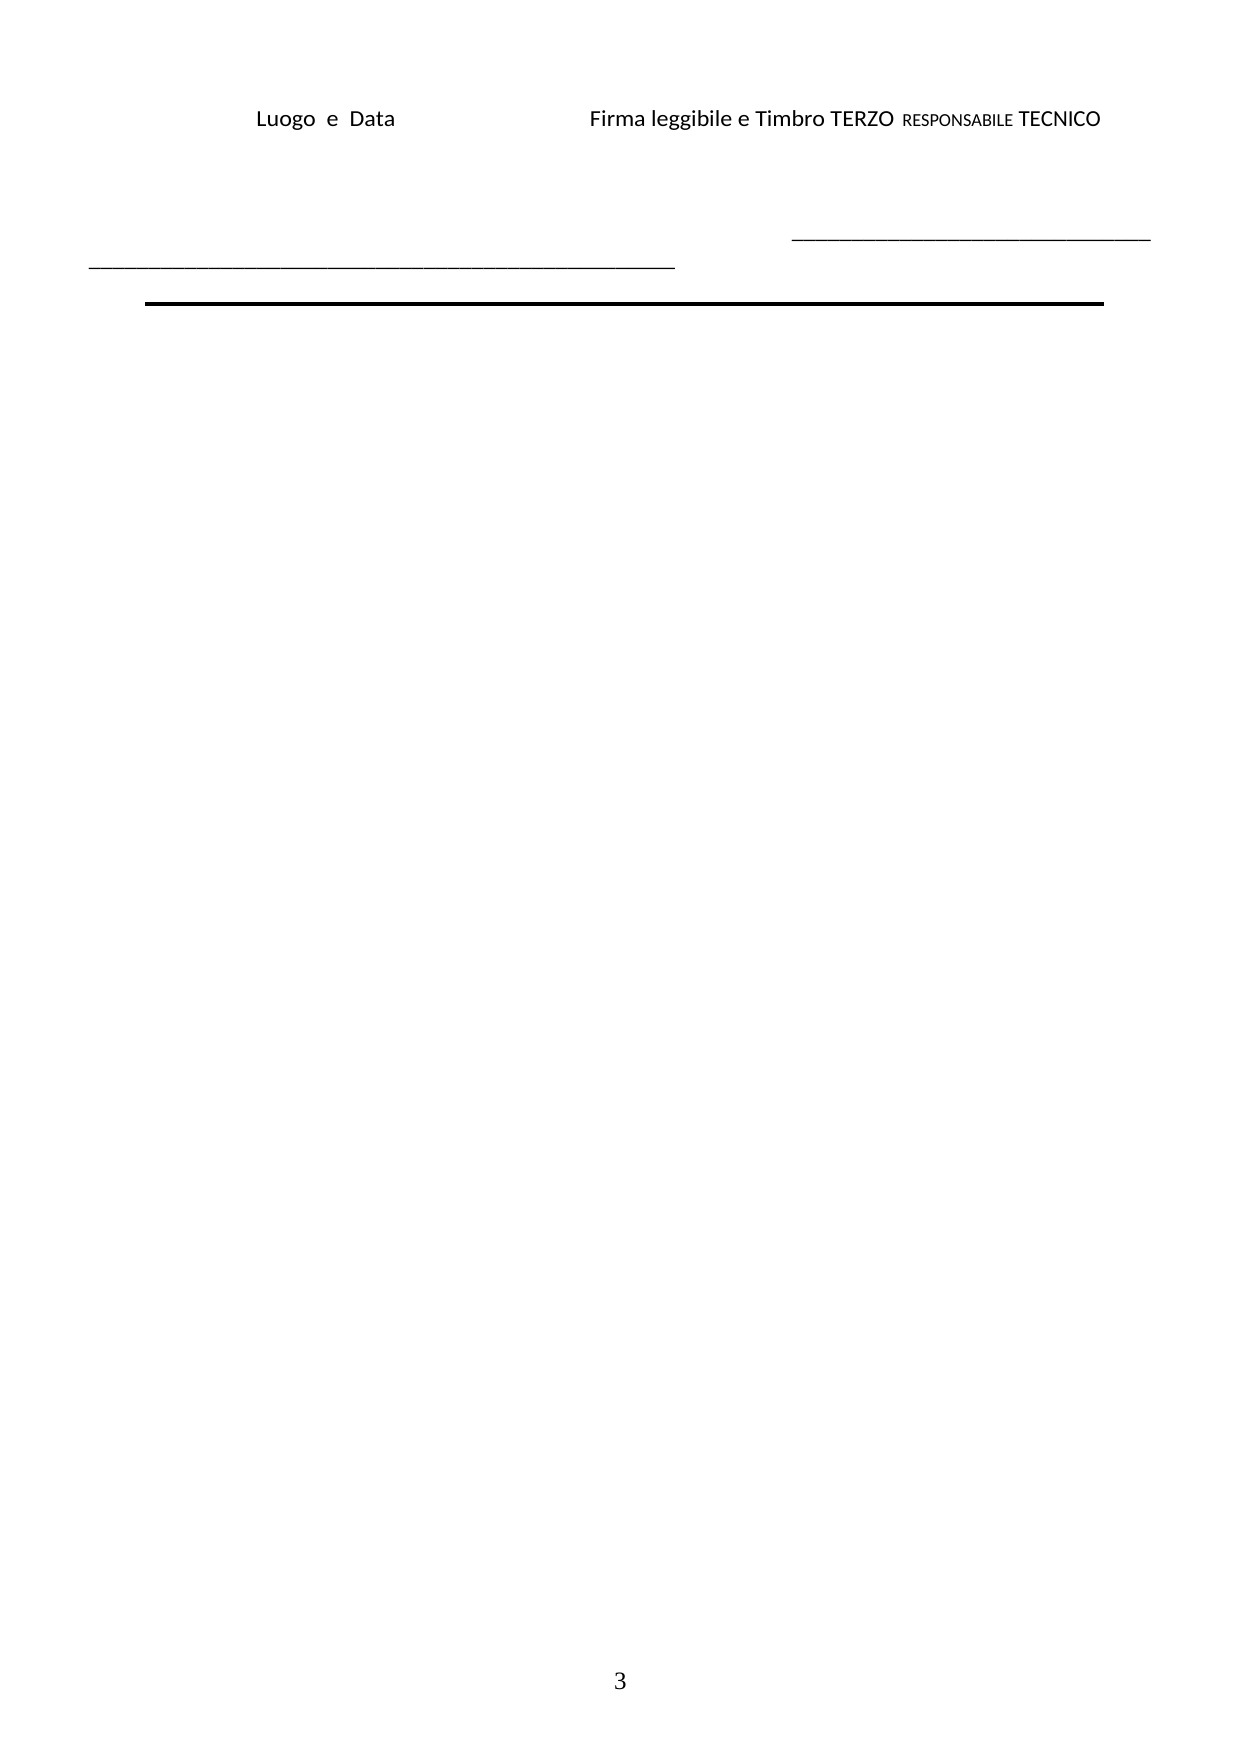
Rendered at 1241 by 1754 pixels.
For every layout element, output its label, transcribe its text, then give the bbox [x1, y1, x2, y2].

text Luogo e Data Firma leggibile e Timbro TERZO responsabile TECNICO [89, 104, 1152, 132]
text ______________________________ _________________________________________________ [89, 216, 1152, 272]
